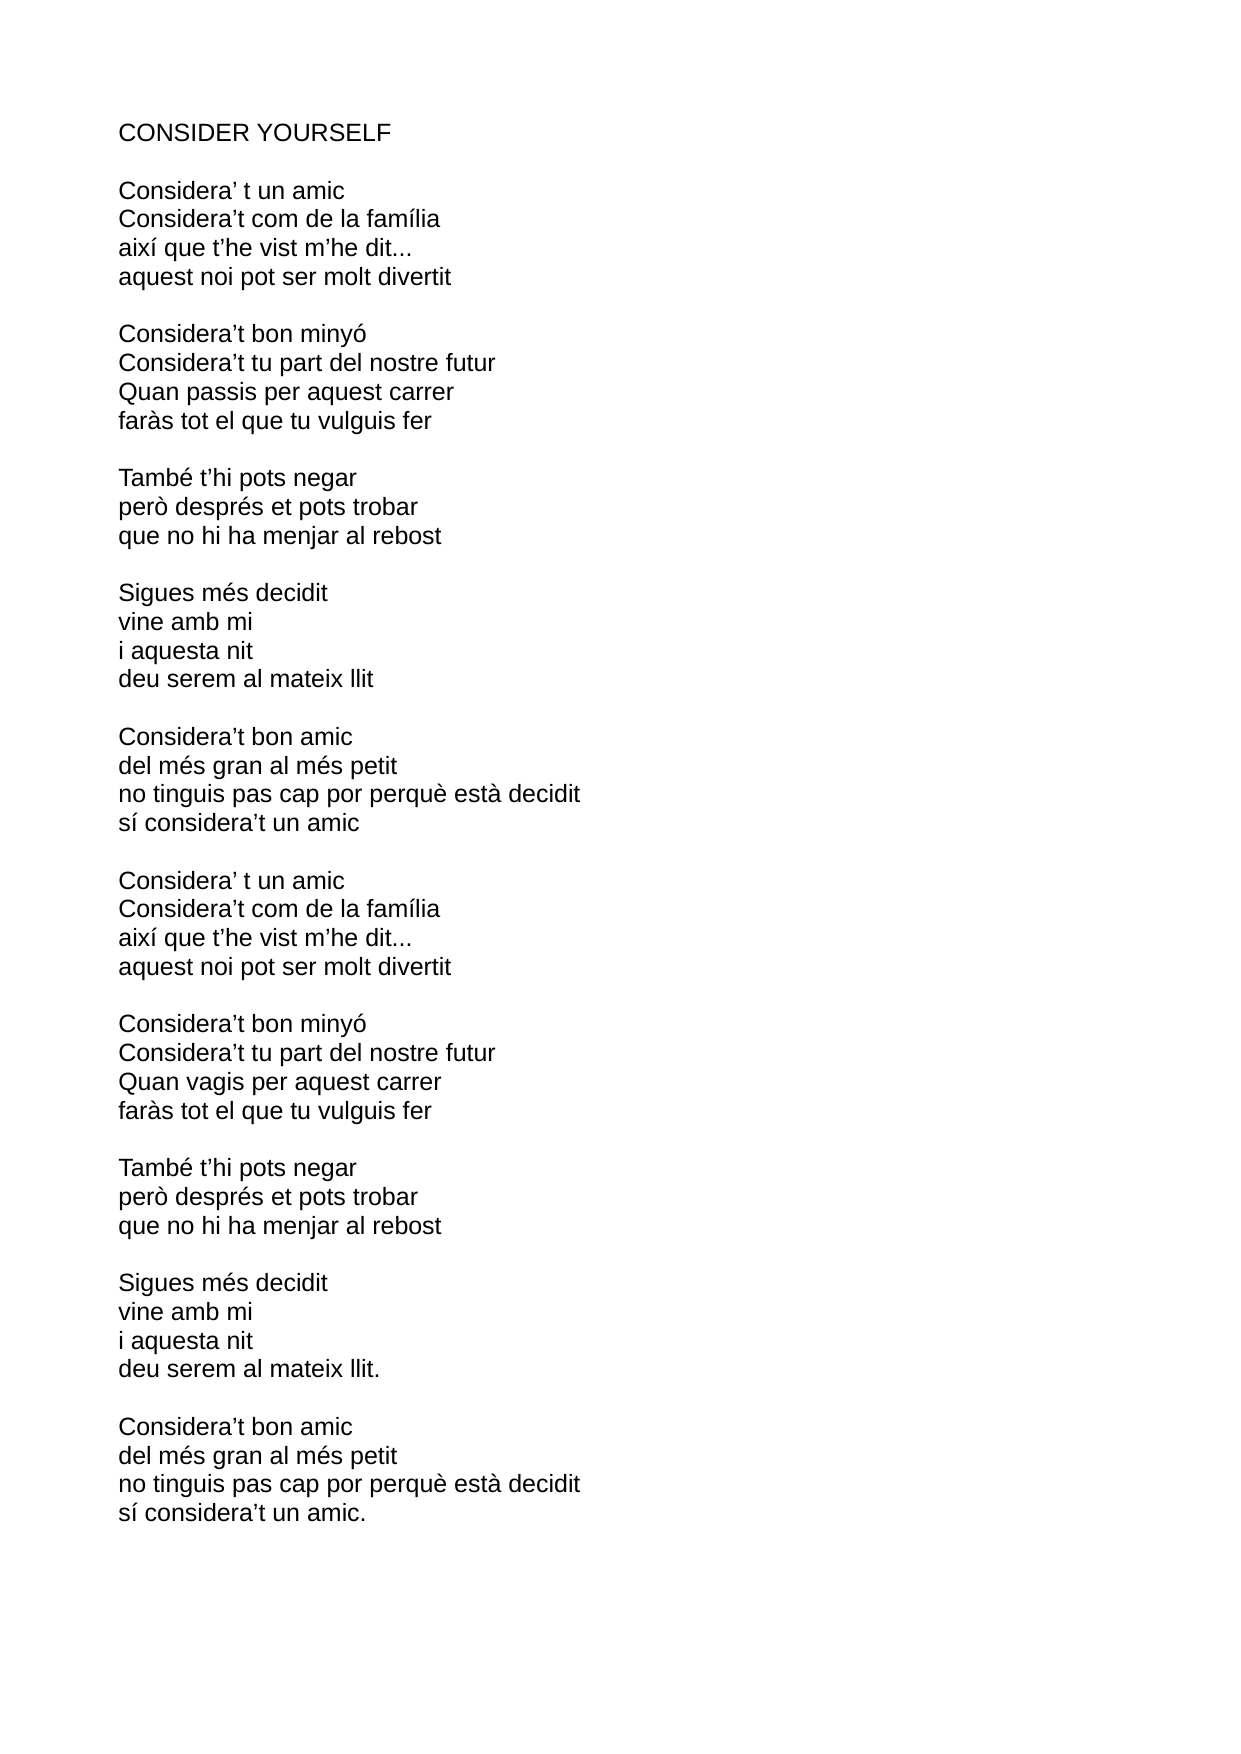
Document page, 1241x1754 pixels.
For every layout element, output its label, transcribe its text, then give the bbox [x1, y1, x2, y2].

text Considera’t com de la família [118, 204, 1122, 233]
text així que t’he vist m’he dit... [118, 233, 1122, 262]
text vine amb mi [118, 1297, 1122, 1326]
text faràs tot el que tu vulguis fer [118, 406, 1122, 434]
text i aquesta nit [118, 636, 1122, 664]
text També t’hi pots negar [118, 1153, 1122, 1182]
text deu serem al mateix llit. [118, 1354, 1122, 1383]
text no tinguis pas cap por perquè està decidit [118, 1469, 1122, 1498]
text Considera’t bon amic [118, 1412, 1122, 1441]
text Quan vagis per aquest carrer [118, 1067, 1122, 1096]
text vine amb mi [118, 607, 1122, 636]
text Considera’ t un amic [118, 866, 1122, 894]
text Considera’t bon minyó [118, 1009, 1122, 1038]
text que no hi ha menjar al rebost [118, 521, 1122, 549]
text així que t’he vist m’he dit... [118, 923, 1122, 952]
text però després et pots trobar [118, 1182, 1122, 1211]
text Considera’t bon amic [118, 722, 1122, 751]
text aquest noi pot ser molt divertit [118, 952, 1122, 981]
text no tinguis pas cap por perquè està decidit [118, 779, 1122, 808]
text Sigues més decidit [118, 578, 1122, 607]
text faràs tot el que tu vulguis fer [118, 1096, 1122, 1124]
text Considera’t bon minyó [118, 319, 1122, 348]
text del més gran al més petit [118, 1441, 1122, 1469]
text i aquesta nit [118, 1326, 1122, 1354]
text però després et pots trobar [118, 492, 1122, 521]
text CONSIDER YOURSELF [118, 118, 1122, 147]
text Considera’t tu part del nostre futur [118, 348, 1122, 377]
text Considera’t com de la família [118, 894, 1122, 923]
text Sigues més decidit [118, 1268, 1122, 1297]
text aquest noi pot ser molt divertit [118, 262, 1122, 291]
text sí considera’t un amic [118, 808, 1122, 837]
text sí considera’t un amic. [118, 1498, 1122, 1527]
text També t’hi pots negar [118, 463, 1122, 492]
text Quan passis per aquest carrer [118, 377, 1122, 406]
text Considera’ t un amic [118, 176, 1122, 204]
text deu serem al mateix llit [118, 664, 1122, 693]
text Considera’t tu part del nostre futur [118, 1038, 1122, 1067]
text que no hi ha menjar al rebost [118, 1211, 1122, 1239]
text del més gran al més petit [118, 751, 1122, 779]
